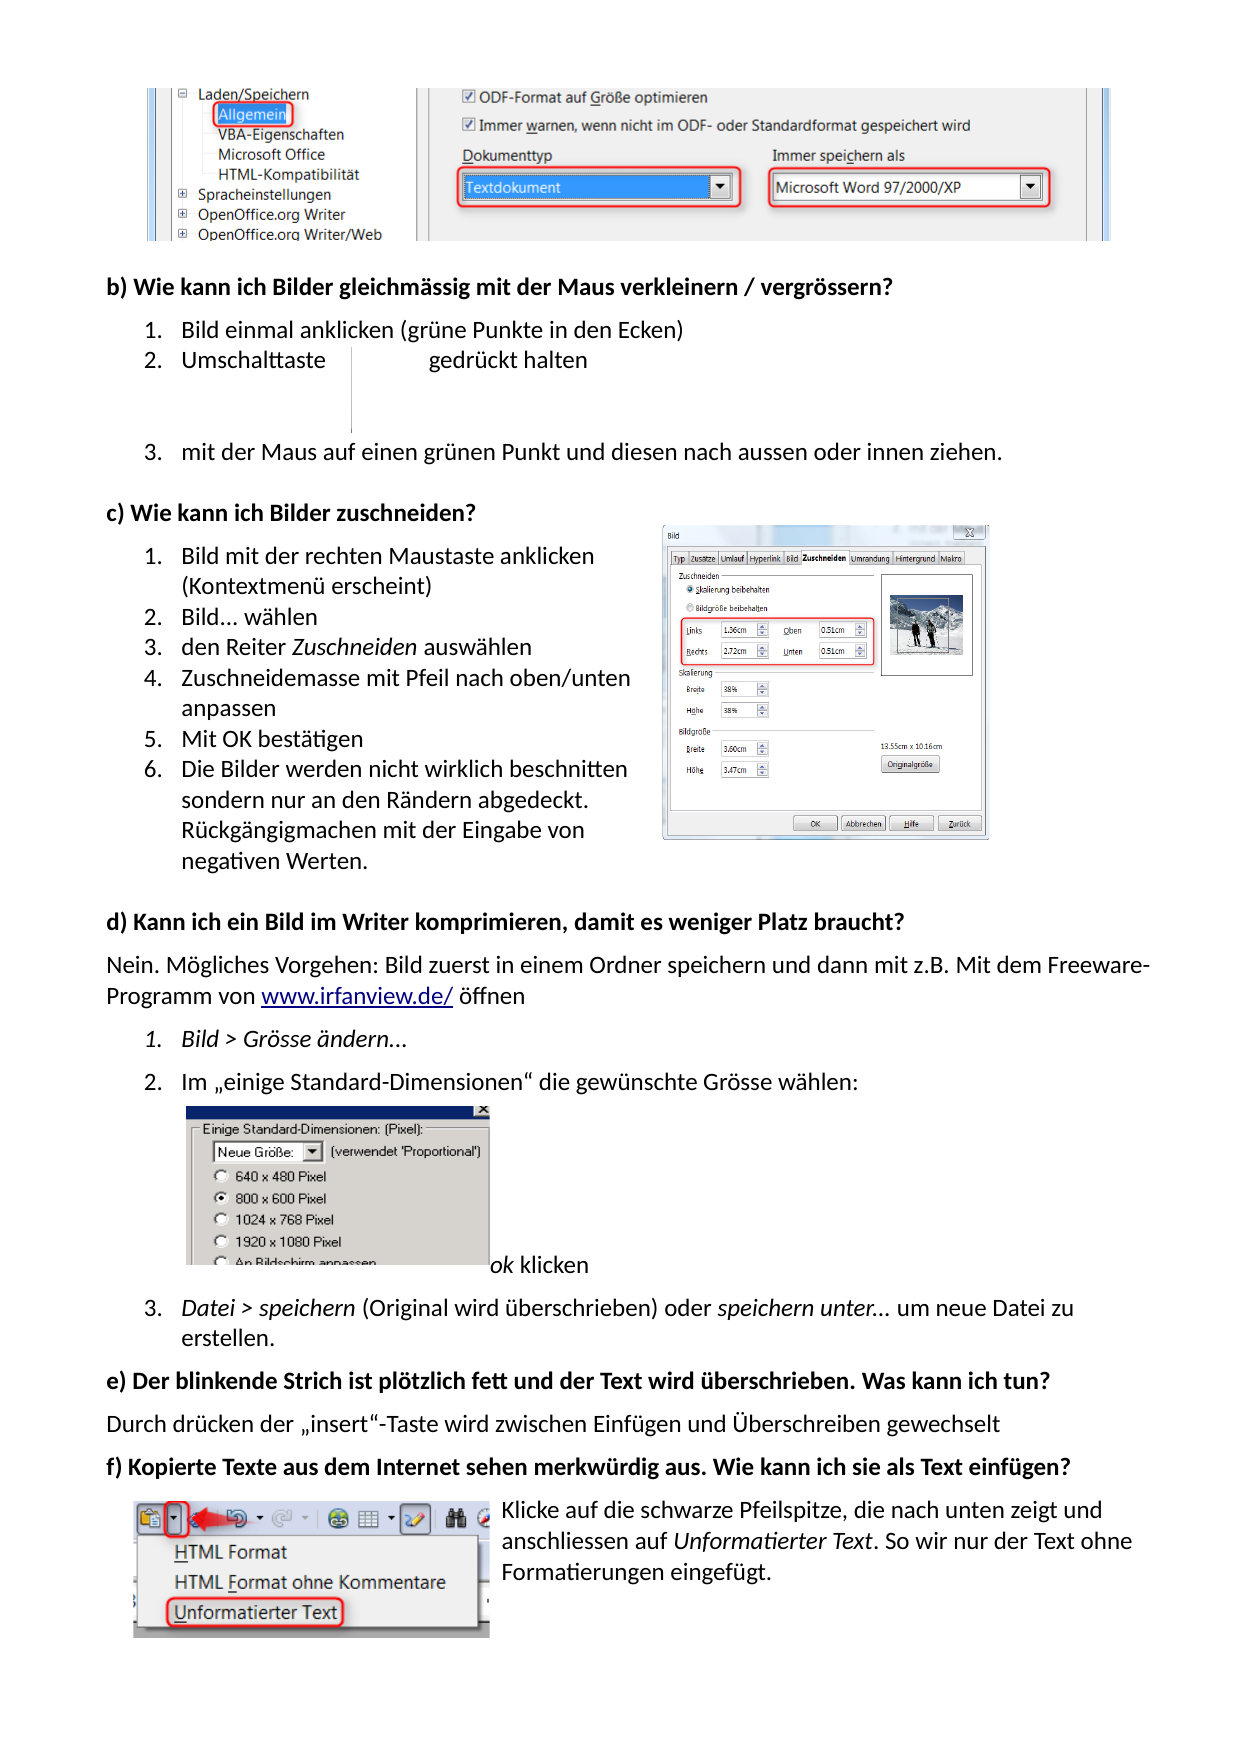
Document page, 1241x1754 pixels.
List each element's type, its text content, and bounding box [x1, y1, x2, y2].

text Nein. Mögliches Vorgehen: Bild zuerst in einem Ordner speichern und dann mit z.B. Mit dem Freeware-Programm von www.irfanview.de/ öffnen [106, 949, 1152, 1010]
text b) Wie kann ich Bilder gleichmässig mit der Maus verkleinern / vergrössern? [106, 271, 1152, 301]
picture [186, 1106, 490, 1265]
list Datei > speichern (Original wird überschrieben) oder speichern unter... um neue Datei zu erstellen. [144, 1292, 1152, 1353]
list Mit OK bestätigen [144, 723, 662, 754]
list Bild einmal anklicken (grüne Punkte in den Ecken) [144, 314, 1152, 344]
list [990, 632, 1152, 662]
list Bild mit der rechten Maustaste anklicken (Kontextmenü erscheint) [144, 540, 662, 601]
text e) Der blinkende Strich ist plötzlich fett und der Text wird überschrieben. Was kann ich tun? [106, 1366, 1152, 1396]
list Umschalttaste gedrückt halten [144, 344, 1152, 436]
text c) Wie kann ich Bilder zuschneiden? [106, 497, 1152, 527]
list Im „einige Standard-Dimensionen“ die gewünschte Grösse wählen: ok klicken [144, 1066, 1152, 1279]
text d) Kann ich ein Bild im Writer komprimieren, damit es weniger Platz braucht? [106, 906, 1152, 937]
text Durch drücken der „insert“-Taste wird zwischen Einfügen und Überschreiben gewechselt [106, 1408, 1152, 1439]
list Die Bilder werden nicht wirklich beschnitten sondern nur an den Rändern abgedeckt. Rückgängigmachen mit der Eingabe von negativen Werten. [144, 754, 1152, 876]
list Bild > Grösse ändern... [144, 1023, 1152, 1053]
list mit der Maus auf einen grünen Punkt und diesen nach aussen oder innen ziehen. [144, 436, 1152, 466]
picture [133, 1501, 490, 1638]
list Bild... wählen [144, 601, 662, 632]
list [990, 540, 1152, 601]
list [990, 723, 1152, 754]
list Zuschneidemasse mit Pfeil nach oben/unten anpassen [144, 662, 662, 723]
picture [147, 88, 1111, 241]
picture [662, 525, 990, 840]
list den Reiter Zuschneiden auswählen [144, 632, 662, 662]
text f) Kopierte Texte aus dem Internet sehen merkwürdig aus. Wie kann ich sie als Text einfügen? [106, 1452, 1152, 1482]
list [990, 601, 1152, 632]
text Klicke auf die schwarze Pfeilspitze, die nach unten zeigt und anschliessen auf Unformatierter Text. So wir nur der Text ohne Formatierungen eingefügt. [106, 1494, 1152, 1586]
list [990, 662, 1152, 723]
